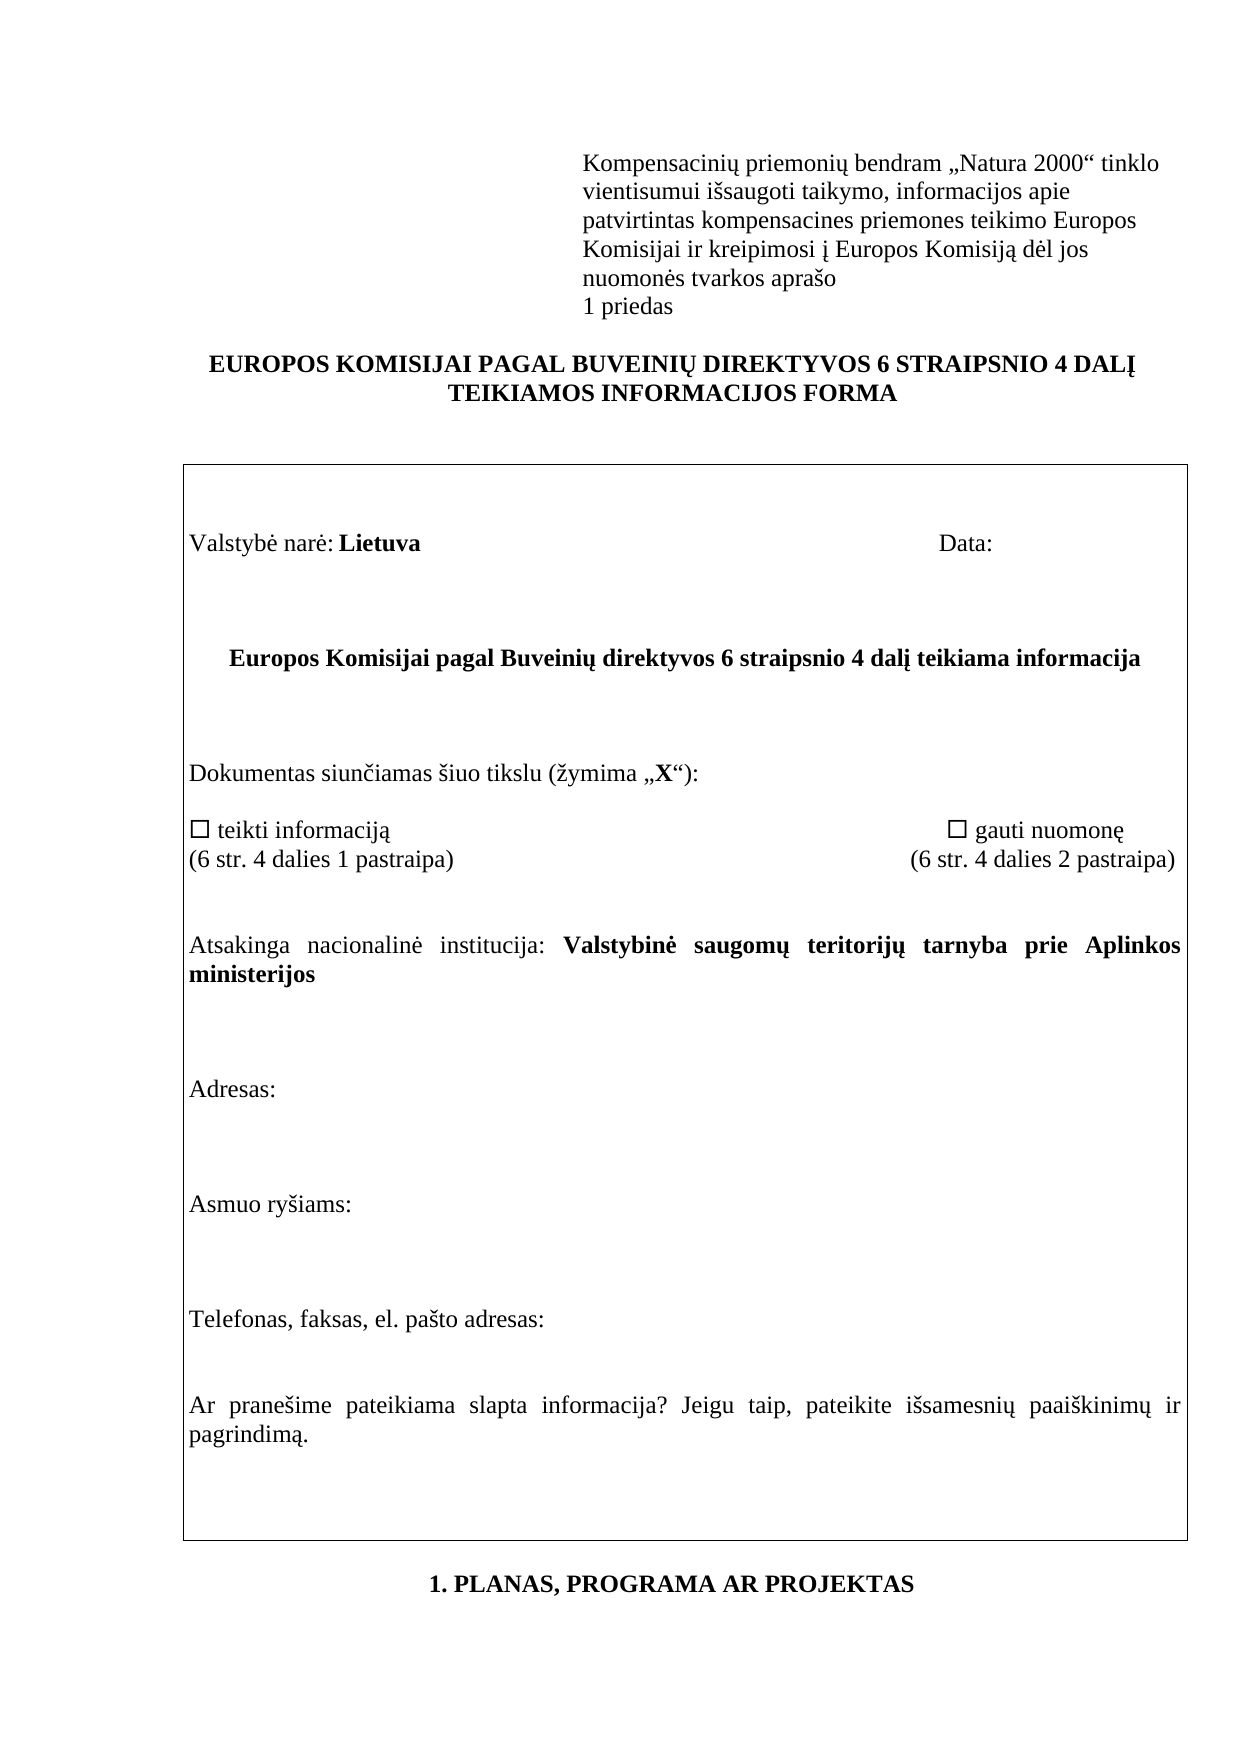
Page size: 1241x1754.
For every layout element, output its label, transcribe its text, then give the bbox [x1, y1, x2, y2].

text vientisumui išsaugoti taikymo, informacijos apie patvirtintas kompensacines priemones teikimo Europos Komisijai ir kreipimosi į Europos Komisiją dėl jos nuomonės tvarkos aprašo [582, 176, 1166, 291]
text 1 priedas [582, 291, 1166, 320]
text 1. PLANAS, PROGRAMA AR PROJEKTAS [177, 1569, 1166, 1598]
table_header Valstybė narė: Lietuva Data: Europos Komisijai pagal Buveinių direktyvos 6 straipsnio 4 dalį teikiama informacija Dokumentas siunčiamas šiuo tikslu (žymima „X“):  teikti informaciją  gauti nuomonę (6 str. 4 dalies 1 pastraipa) (6 str. 4 dalies 2 pastraipa) Atsakinga nacionalinė institucija: Valstybinė saugomų teritorijų tarnyba prie Aplinkos ministerijos Adresas: Asmuo ryšiams: Telefonas, faksas, el. pašto adresas: Ar pranešime pateikiama slapta informacija? Jeigu taip, pateikite išsamesnių paaiškinimų ir pagrindimą. [184, 465, 1187, 1540]
text Kompensacinių priemonių bendram „Natura 2000“ tinklo [507, 148, 1166, 176]
text EUROPOS KOMISIJAI PAGAL BUVEINIŲ DIREKTYVOS 6 STRAIPSNIO 4 DALĮ TEIKIAMOS INFORMACIJOS FORMA [179, 349, 1166, 406]
